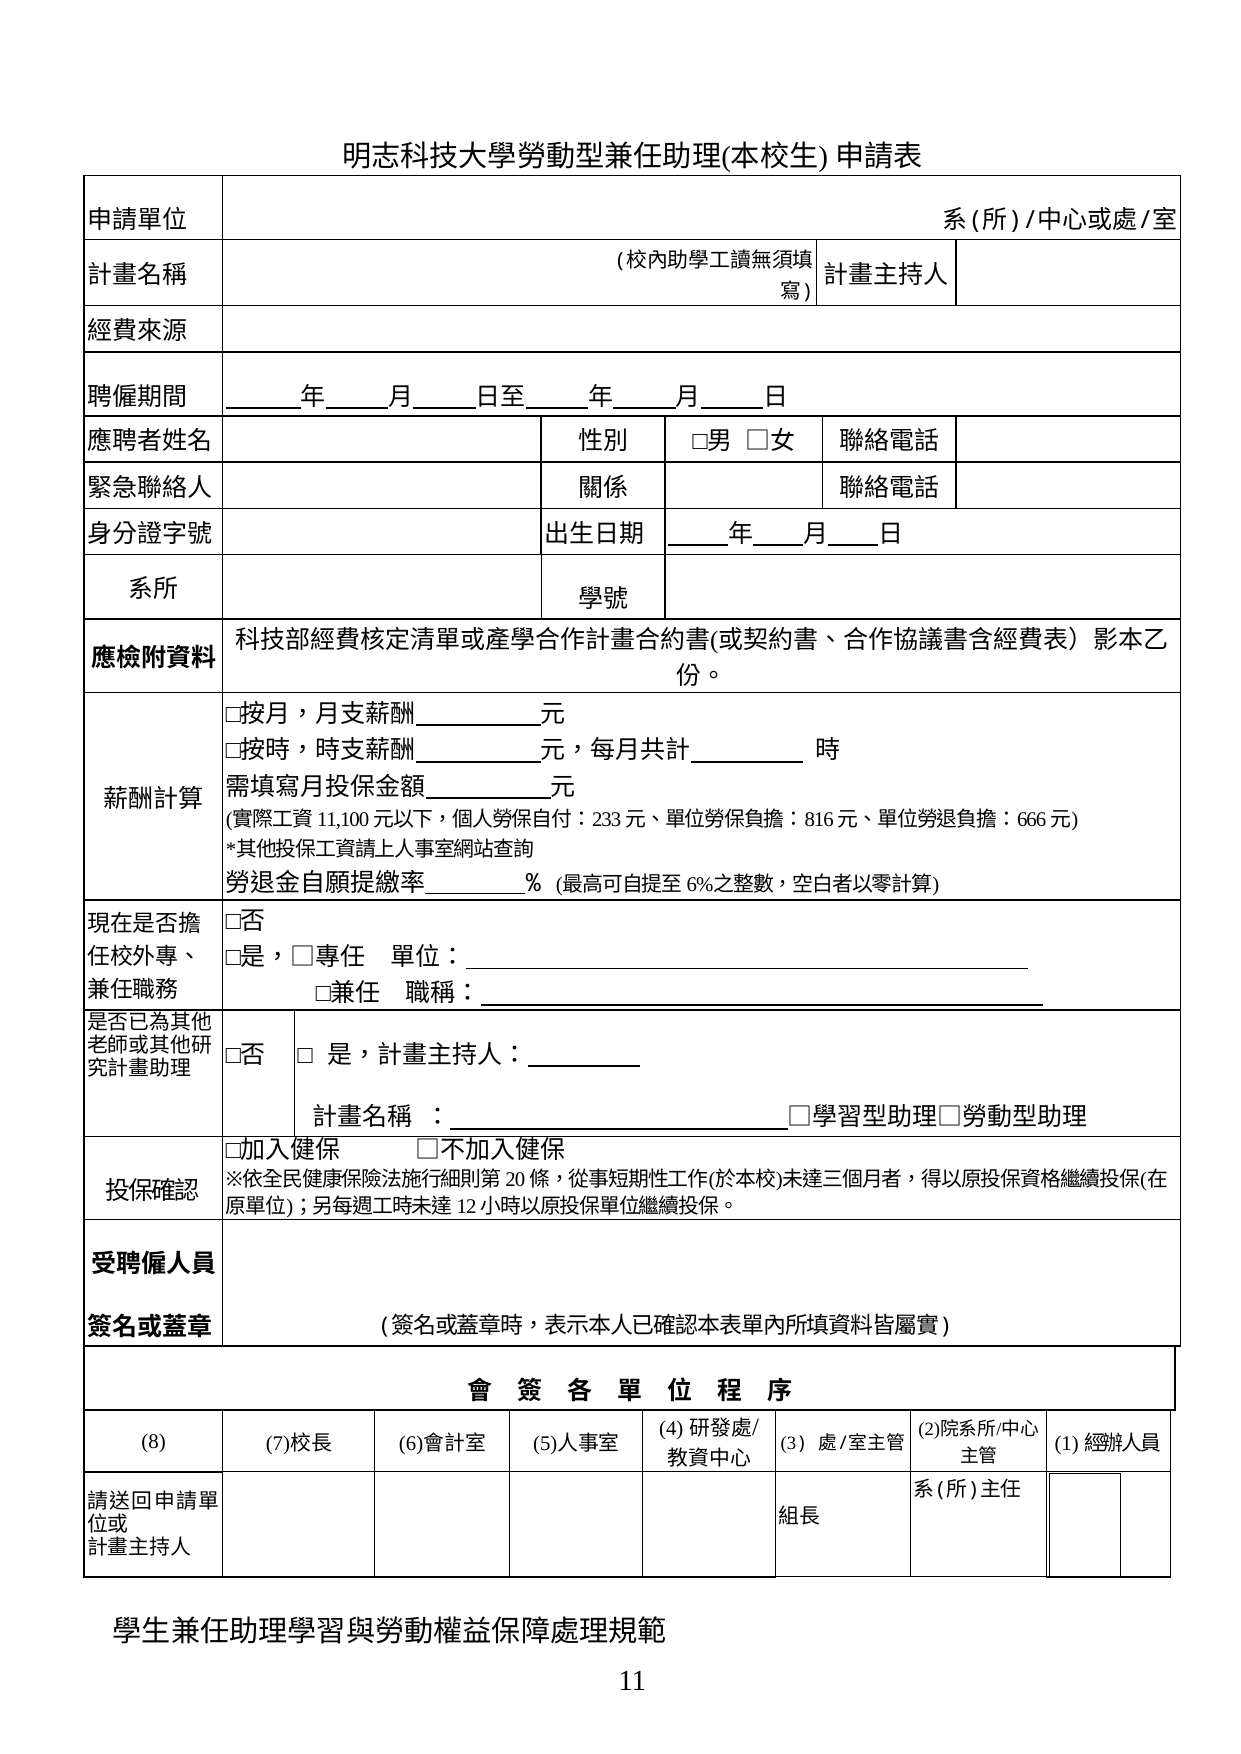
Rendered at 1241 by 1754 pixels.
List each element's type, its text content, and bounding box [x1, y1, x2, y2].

table_cell [223, 306, 1180, 351]
table_cell [666, 463, 822, 507]
table_cell 聯絡電話 [823, 417, 955, 461]
table_cell 計畫名稱 [85, 240, 222, 305]
table_cell [223, 463, 540, 507]
table_cell 受聘僱人員 簽名或蓋章 [85, 1220, 222, 1345]
table_cell [223, 417, 540, 461]
text 明志科技大學勞動型兼任助理(本校生) 申請表 [112, 112, 1152, 175]
table_cell 年 月 日 [666, 509, 1180, 554]
table_cell [510, 1472, 642, 1576]
table_cell [1175, 1471, 1180, 1576]
table_cell 關係 [542, 463, 664, 507]
table_cell 性別 [542, 417, 664, 461]
table_cell □加入健保 □不加入健保 ※依全民健康保險法施行細則第20條，從事短期性工作(於本校)未達三個月者，得以原投保資格繼續投保(在原單位)；另每週工時未達12小時以原投保單位繼續投保。 [223, 1137, 1180, 1218]
table_header 系(所)/中心或處/室 [223, 176, 1180, 239]
table_cell [1175, 1409, 1180, 1471]
table_cell 系(所)主任 [911, 1472, 1046, 1576]
table_cell 年 月 日至 年 月 日 [223, 353, 1180, 415]
table_cell 系所 [85, 555, 222, 618]
table_cell □ 是，計畫主持人： 計畫名稱 ： □學習型助理□勞動型助理 [295, 1011, 1180, 1136]
table_cell [223, 509, 540, 554]
table_cell 計畫主持人 [817, 240, 955, 305]
table_cell 緊急聯絡人 [85, 463, 222, 507]
table_cell 科技部經費核定清單或產學合作計畫合約書(或契約書、合作協議書含經費表）影本乙份。 [223, 620, 1180, 692]
table_cell (7)校長 [223, 1411, 374, 1471]
table_cell (5)人事室 [510, 1411, 642, 1471]
table_cell [666, 555, 1180, 618]
table_header [1050, 1474, 1120, 1576]
table_cell [957, 463, 1180, 507]
table_cell [223, 1472, 374, 1576]
table_cell (4) 研發處/ 教資中心 [643, 1411, 775, 1471]
table_cell [1171, 1411, 1175, 1471]
table_cell 應檢附資料 [85, 620, 222, 692]
table_cell [223, 555, 541, 618]
table_cell 應聘者姓名 [85, 417, 222, 461]
table_cell 學號 [542, 555, 664, 618]
table_cell [375, 1472, 509, 1576]
table_cell (2)院系所/中心主管 [911, 1411, 1046, 1471]
table_cell (8) [85, 1411, 222, 1471]
table_cell 身分證字號 [85, 509, 222, 554]
table_cell (簽名或蓋章時，表示本人已確認本表單內所填資料皆屬實) [223, 1220, 1180, 1345]
table_cell [1121, 1472, 1170, 1576]
table_cell 經費來源 [85, 306, 222, 351]
table_cell [1171, 1471, 1175, 1576]
table_header 申請單位 [85, 176, 222, 239]
table_cell 組長 [776, 1472, 910, 1576]
table_cell (6)會計室 [375, 1411, 509, 1471]
table_cell □男 □女 [666, 417, 822, 461]
table_cell □否 [223, 1011, 294, 1136]
table_cell [643, 1472, 775, 1576]
table_cell 出生日期 [542, 509, 664, 554]
table_cell (3) 處/室主管 [776, 1411, 910, 1471]
table_cell 現在是否擔任校外專、兼任職務 [85, 901, 222, 1009]
table_cell 聯絡電話 [823, 463, 955, 507]
table_cell 聘僱期間 [85, 353, 222, 415]
table_cell □按月，月支薪酬 元 □按時，時支薪酬 元，每月共計 時 需填寫月投保金額 元 (實際工資11,100元以下，個人勞保自付：233元、單位勞保負擔：816元、單位勞退負擔：666元) *其他投保工資請上人事室網站查詢 勞退金自願提繳率＿＿＿＿% (最高可自提至6%之整數，空白者以零計算) [223, 693, 1180, 899]
table_cell 薪酬計算 [85, 693, 222, 899]
table_cell (校內助學工讀無須填寫) [223, 240, 816, 305]
table_cell [957, 240, 1180, 305]
table_cell [957, 417, 1180, 461]
table_cell 請送回申請單位或 計畫主持人 [85, 1473, 222, 1576]
table_cell (1) 經辦人員 [1047, 1411, 1170, 1471]
table_cell [1176, 1347, 1180, 1409]
table_cell 會 簽 各 單 位 程 序 [85, 1347, 1174, 1409]
table_cell 是否已為其他老師或其他研究計畫助理 [85, 1011, 222, 1136]
table_cell □否 □是，□專任 單位： □兼任 職稱： [223, 901, 1180, 1009]
table_cell 投保確認 [85, 1137, 222, 1218]
